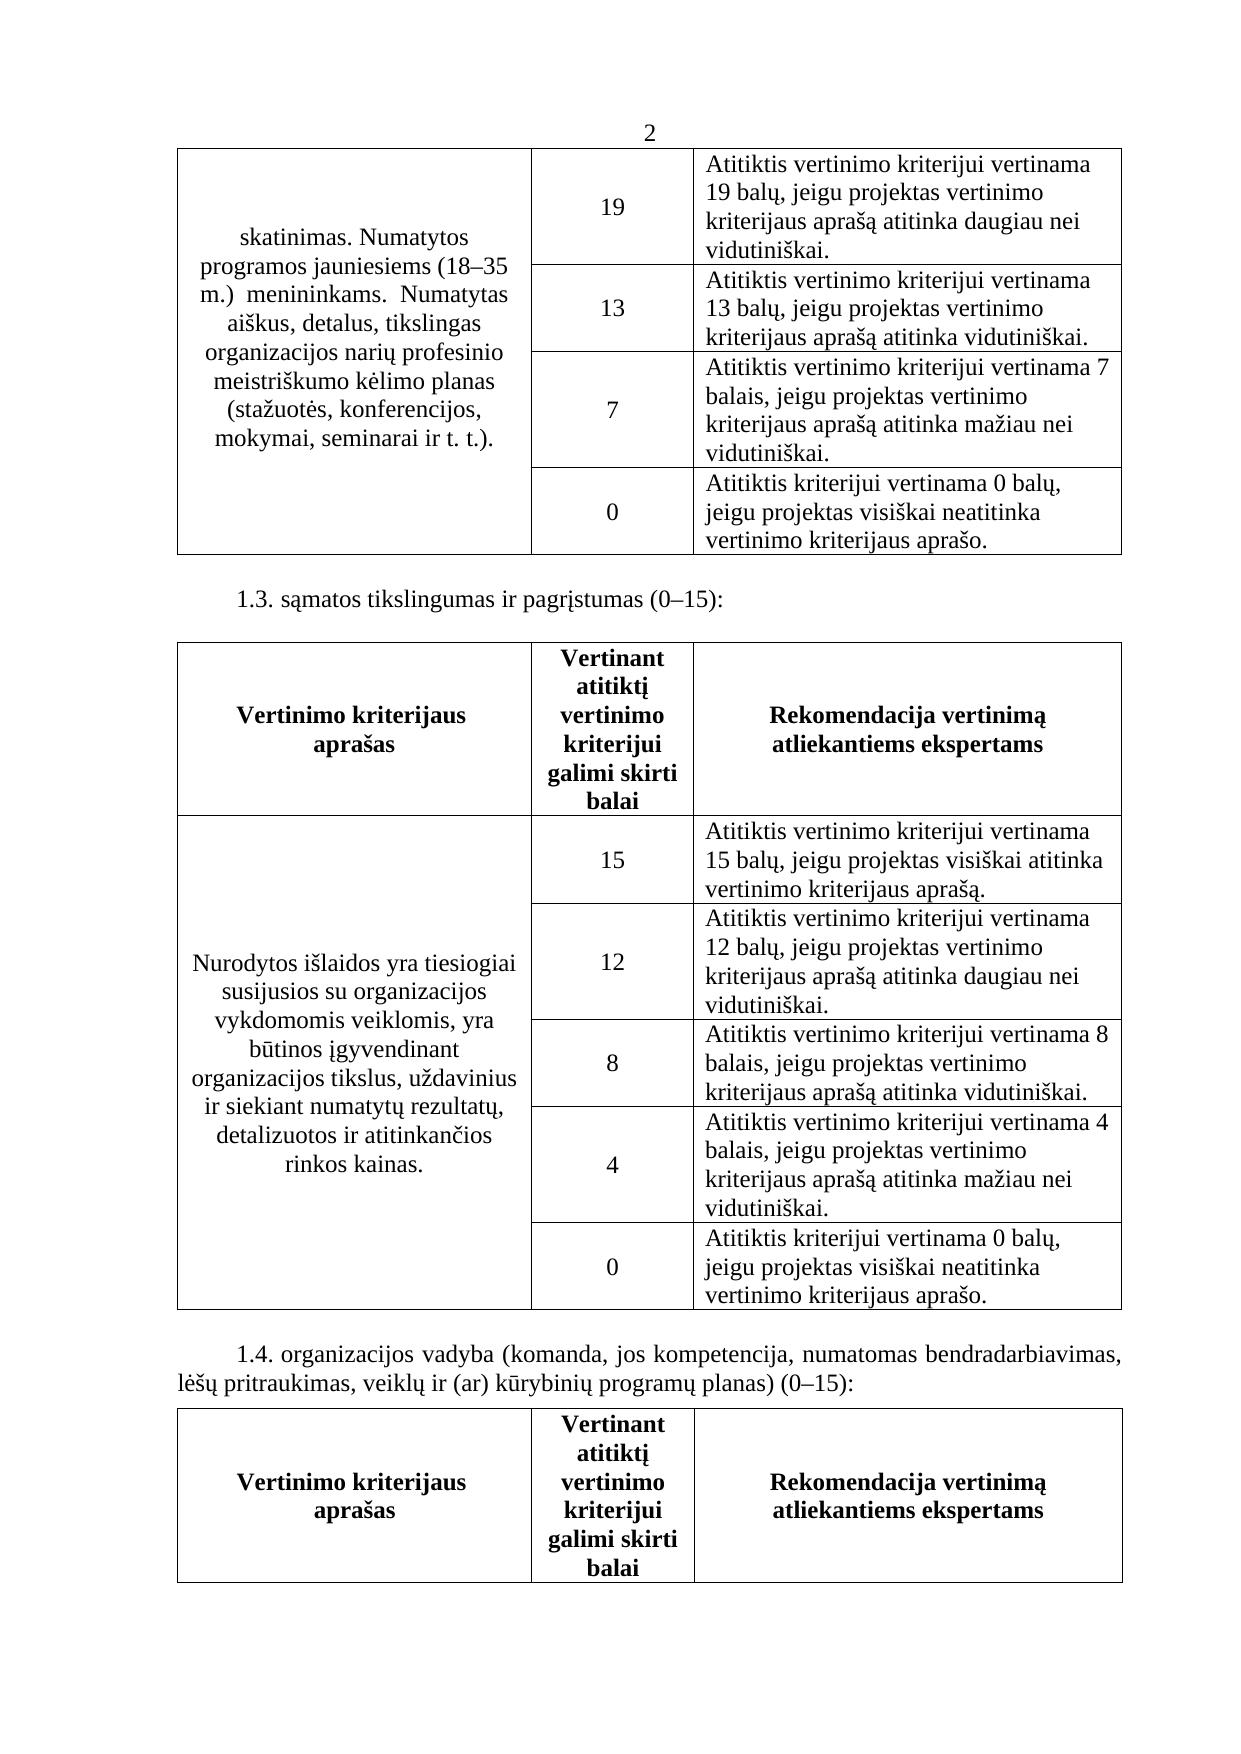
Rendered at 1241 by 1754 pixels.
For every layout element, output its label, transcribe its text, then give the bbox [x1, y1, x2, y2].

table_cell 12 [532, 904, 693, 1018]
text 1.3. sąmatos tikslingumas ir pagrįstumas (0–15): [177, 584, 1122, 613]
table_header Vertinimo kriterijaus aprašas [178, 1409, 531, 1582]
table_cell Atitiktis vertinimo kriterijui vertinama 4 balais, jeigu projektas vertinimo kriterijaus aprašą atitinka mažiau nei vidutiniškai. [694, 1107, 1121, 1222]
table_cell 13 [532, 265, 693, 351]
table_cell 19 [532, 149, 693, 264]
table_cell Atitiktis vertinimo kriterijui vertinama 7 balais, jeigu projektas vertinimo kriterijaus aprašą atitinka mažiau nei vidutiniškai. [694, 352, 1121, 467]
table_cell Atitiktis kriterijui vertinama 0 balų, jeigu projektas visiškai neatitinka vertinimo kriterijaus aprašo. [694, 468, 1121, 554]
table_header Rekomendacija vertinimą atliekantiems ekspertams [695, 1409, 1122, 1582]
table_header Vertinant atitiktį vertinimo kriterijui galimi skirti balai [532, 1409, 694, 1582]
table_cell 15 [532, 816, 693, 902]
table_cell Atitiktis vertinimo kriterijui vertinama 8 balais, jeigu projektas vertinimo kriterijaus aprašą atitinka vidutiniškai. [694, 1020, 1121, 1106]
table_cell 0 [532, 1223, 693, 1309]
table_header Rekomendacija vertinimą atliekantiems ekspertams [694, 643, 1121, 815]
table_cell 4 [532, 1107, 693, 1222]
table_header Vertinimo kriterijaus aprašas [178, 643, 531, 815]
table_cell Atitiktis vertinimo kriterijui vertinama 19 balų, jeigu projektas vertinimo kriterijaus aprašą atitinka daugiau nei vidutiniškai. [694, 149, 1121, 264]
table_cell 0 [532, 468, 693, 554]
table_cell 7 [532, 352, 693, 467]
table_cell 8 [532, 1020, 693, 1106]
table_header Vertinant atitiktį vertinimo kriterijui galimi skirti balai [532, 643, 693, 815]
table_cell skatinimas. Numatytos programos jauniesiems (18–35 m.) menininkams. Numatytas aiškus, detalus, tikslingas organizacijos narių profesinio meistriškumo kėlimo planas (stažuotės, konferencijos, mokymai, seminarai ir t. t.). [178, 149, 531, 554]
table_cell Atitiktis vertinimo kriterijui vertinama 15 balų, jeigu projektas visiškai atitinka vertinimo kriterijaus aprašą. [694, 816, 1121, 902]
table_cell Atitiktis kriterijui vertinama 0 balų, jeigu projektas visiškai neatitinka vertinimo kriterijaus aprašo. [694, 1223, 1121, 1309]
text 1.4. organizacijos vadyba (komanda, jos kompetencija, numatomas bendradarbiavimas, lėšų pritraukimas, veiklų ir (ar) kūrybinių programų planas) (0–15): [177, 1339, 1122, 1396]
table_cell Atitiktis vertinimo kriterijui vertinama 13 balų, jeigu projektas vertinimo kriterijaus aprašą atitinka vidutiniškai. [694, 265, 1121, 351]
table_cell Atitiktis vertinimo kriterijui vertinama 12 balų, jeigu projektas vertinimo kriterijaus aprašą atitinka daugiau nei vidutiniškai. [694, 904, 1121, 1018]
table_cell Nurodytos išlaidos yra tiesiogiai susijusios su organizacijos vykdomomis veiklomis, yra būtinos įgyvendinant organizacijos tikslus, uždavinius ir siekiant numatytų rezultatų, detalizuotos ir atitinkančios rinkos kainas. [178, 816, 531, 1309]
